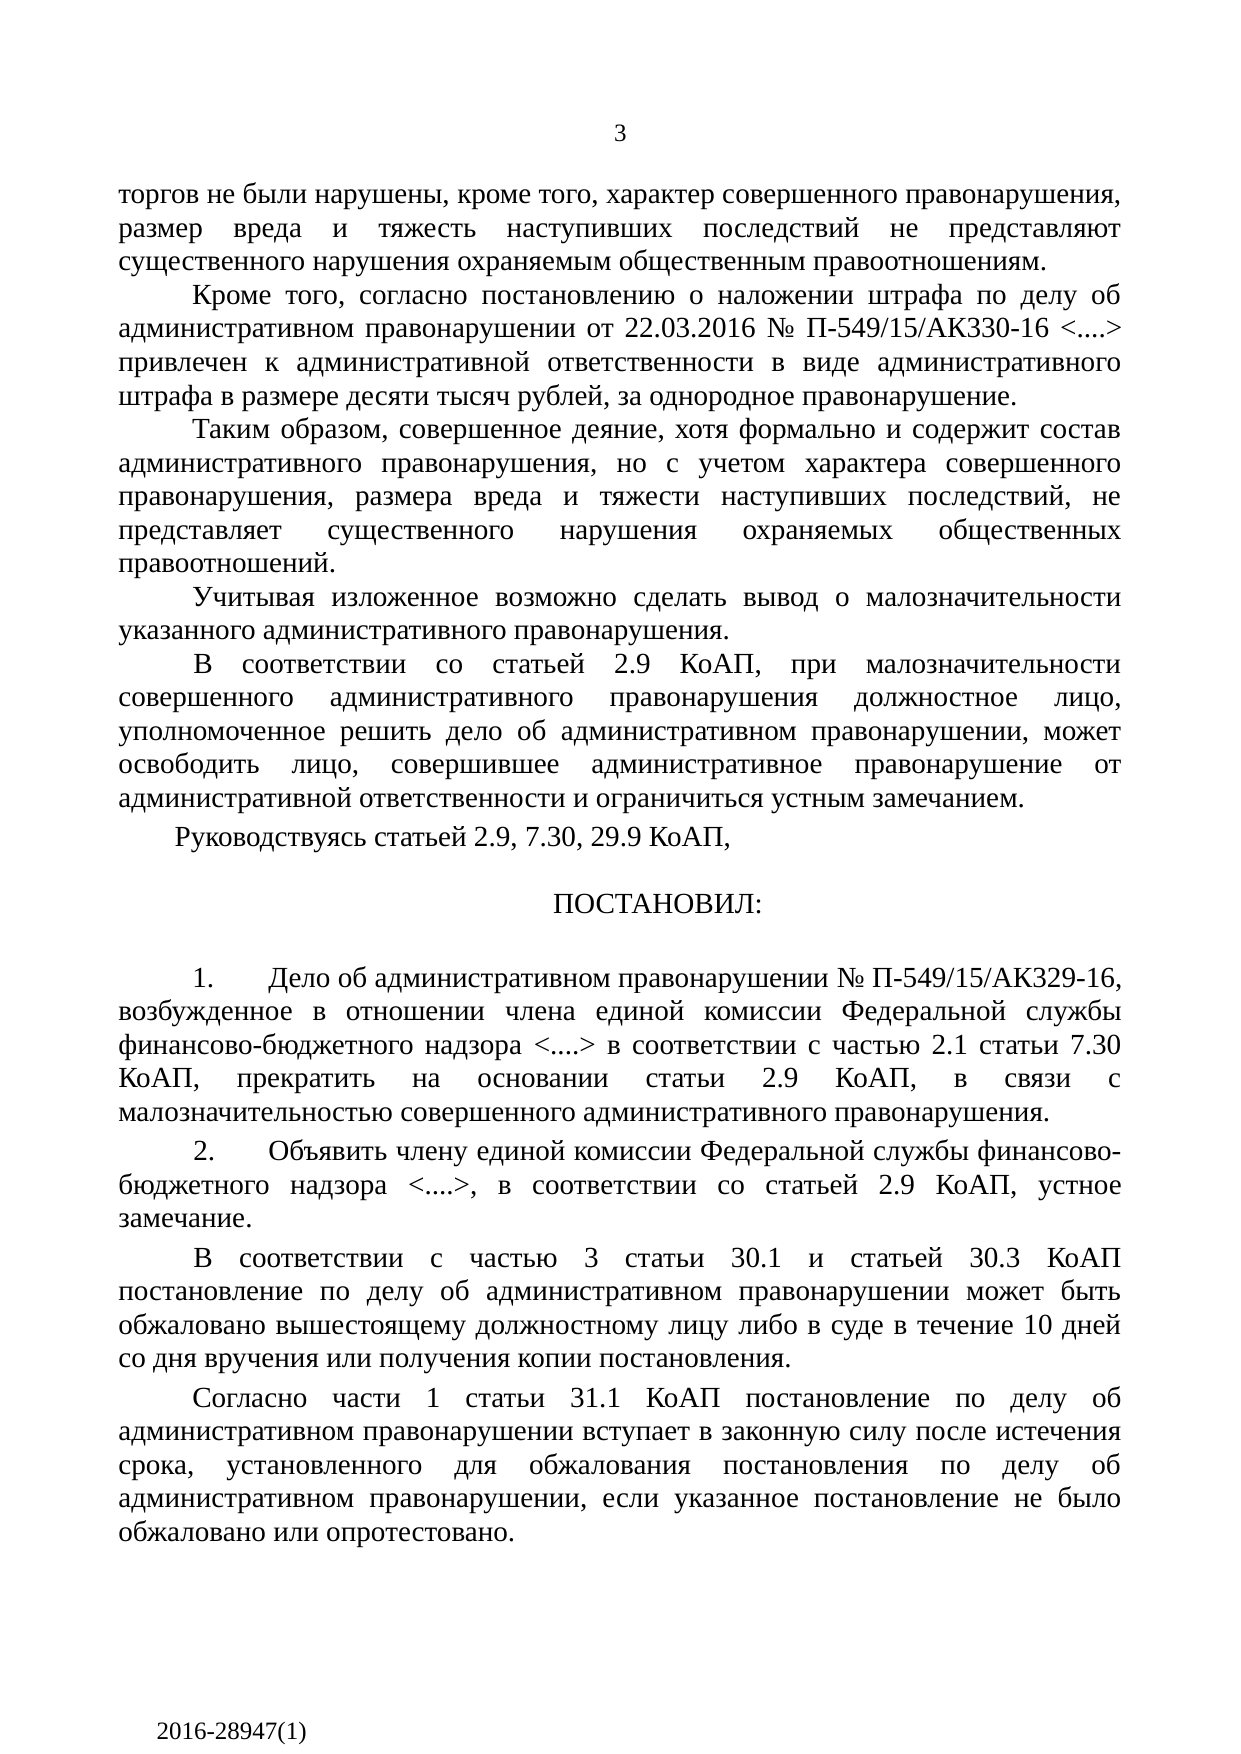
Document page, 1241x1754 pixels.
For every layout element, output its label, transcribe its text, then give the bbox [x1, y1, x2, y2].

text Учитывая изложенное возможно сделать вывод о малозначительности указанного административного правонарушения. [118, 579, 1122, 646]
text Кроме того, согласно постановлению о наложении штрафа по делу об административном правонарушении от 22.03.2016 № П-549/15/АК330-16 <....> привлечен к административной ответственности в виде административного штрафа в размере десяти тысяч рублей, за однородное правонарушение. [118, 277, 1122, 411]
text ПОСТАНОВИЛ: [118, 887, 1122, 920]
list Объявить члену единой комиссии Федеральной службы финансово-бюджетного надзора <....>, в соответствии со статьей 2.9 КоАП, устное замечание. [118, 1133, 1122, 1234]
text Таким образом, совершенное деяние, хотя формально и содержит состав административного правонарушения, но с учетом характера совершенного правонарушения, размера вреда и тяжести наступивших последствий, не представляет существенного нарушения охраняемых общественных правоотношений. [118, 411, 1122, 579]
text Руководствуясь статьей 2.9, 7.30, 29.9 КоАП, [118, 819, 1122, 853]
text В соответствии с частью 3 статьи 30.1 и статьей 30.3 КоАП постановление по делу об административном правонарушении может быть обжаловано вышестоящему должностному лицу либо в суде в течение 10 дней со дня вручения или получения копии постановления. [118, 1240, 1122, 1374]
text В соответствии со статьей 2.9 КоАП, при малозначительности совершенного административного правонарушения должностное лицо, уполномоченное решить дело об административном правонарушении, может освободить лицо, совершившее административное правонарушение от административной ответственности и ограничиться устным замечанием. [118, 646, 1122, 814]
text торгов не были нарушены, кроме того, характер совершенного правонарушения, размер вреда и тяжесть наступивших последствий не представляют существенного нарушения охраняемым общественным правоотношениям. [118, 176, 1122, 277]
text Согласно части 1 статьи 31.1 КоАП постановление по делу об административном правонарушении вступает в законную силу после истечения срока, установленного для обжалования постановления по делу об административном правонарушении, если указанное постановление не было обжаловано или опротестовано. [118, 1380, 1122, 1548]
list Дело об административном правонарушении № П-549/15/АК329-16, возбужденное в отношении члена единой комиссии Федеральной службы финансово-бюджетного надзора <....> в соответствии с частью 2.1 статьи 7.30 КоАП, прекратить на основании статьи 2.9 КоАП, в связи с малозначительностью совершенного административного правонарушения. [118, 960, 1122, 1127]
